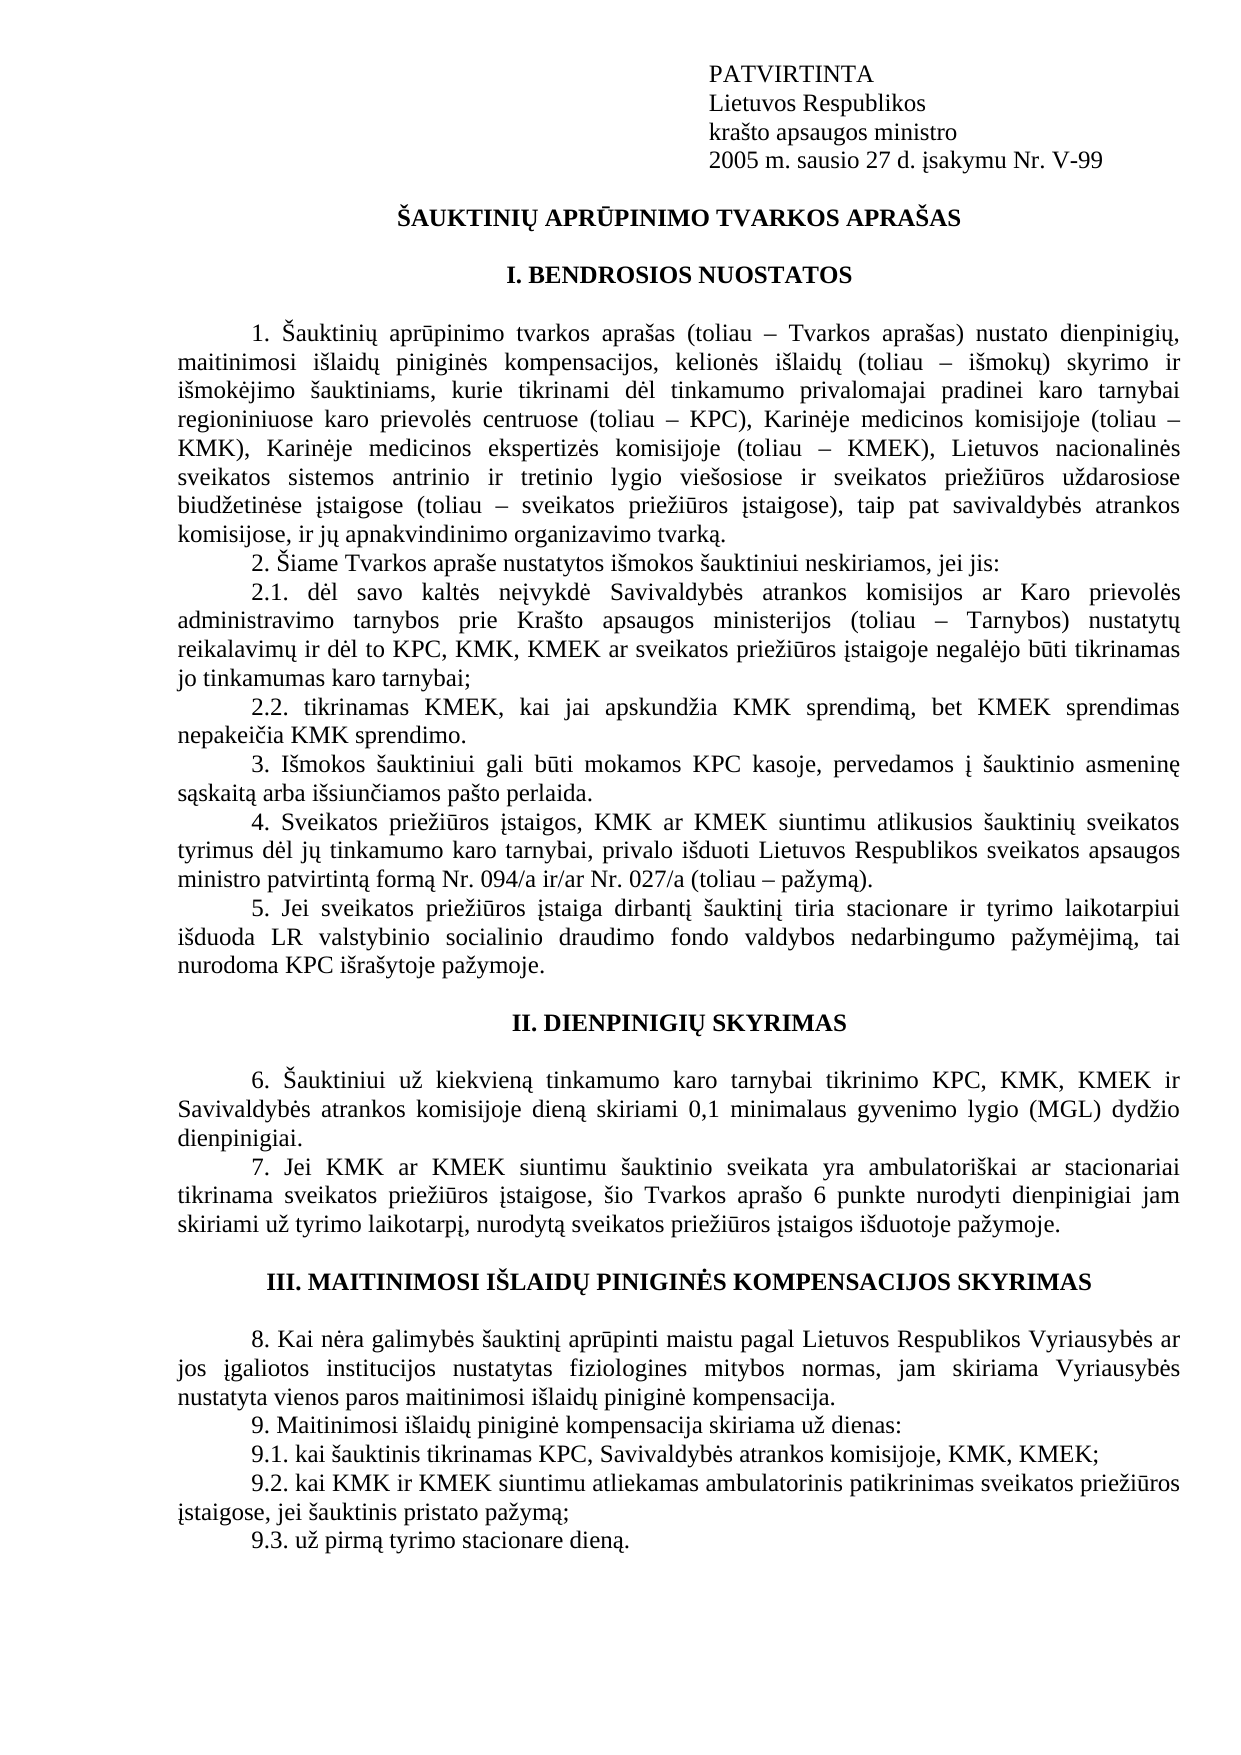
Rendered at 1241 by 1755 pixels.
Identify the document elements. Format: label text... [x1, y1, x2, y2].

text 2.2. tikrinamas KMEK, kai jai apskundžia KMK sprendimą, bet KMEK sprendimas nepakeičia KMK sprendimo. [177, 692, 1181, 749]
text III. MAITINIMOSI IŠLAIDŲ PINIGINĖS KOMPENSACIJOS SKYRIMAS [177, 1267, 1181, 1295]
text 1. Šauktinių aprūpinimo tvarkos aprašas (toliau – Tvarkos aprašas) nustato dienpinigių, maitinimosi išlaidų piniginės kompensacijos, kelionės išlaidų (toliau – išmokų) skyrimo ir išmokėjimo šauktiniams, kurie tikrinami dėl tinkamumo privalomajai pradinei karo tarnybai regioniniuose karo prievolės centruose (toliau – KPC), Karinėje medicinos komisijoje (toliau – KMK), Karinėje medicinos ekspertizės komisijoje (toliau – KMEK), Lietuvos nacionalinės sveikatos sistemos antrinio ir tretinio lygio viešosiose ir sveikatos priežiūros uždarosiose biudžetinėse įstaigose (toliau – sveikatos priežiūros įstaigose), taip pat savivaldybės atrankos komisijose, ir jų apnakvindinimo organizavimo tvarką. [177, 318, 1181, 548]
text Lietuvos Respublikos [177, 88, 1181, 117]
text 9. Maitinimosi išlaidų piniginė kompensacija skiriama už dienas: [177, 1410, 1181, 1439]
text 9.3. už pirmą tyrimo stacionare dieną. [177, 1525, 1181, 1554]
text 2. Šiame Tvarkos apraše nustatytos išmokos šauktiniui neskiriamos, jei jis: [177, 548, 1181, 577]
text 6. Šauktiniui už kiekvieną tinkamumo karo tarnybai tikrinimo KPC, KMK, KMEK ir savivaldybės atrankos komisijoje dieną skiriami 0,1 minimalaus gyvenimo lygio (MGL) dydžio dienpinigiai. [177, 1065, 1181, 1152]
text PATVIRTINTA [709, 59, 1181, 88]
text I. BENDROSIOS NUOSTATOS [177, 260, 1181, 289]
text 8. Kai nėra galimybės šauktinį aprūpinti maistu pagal Lietuvos Respublikos Vyriausybės ar jos įgaliotos institucijos nustatytas fiziologines mitybos normas, jam skiriama Vyriausybės nustatyta vienos paros maitinimosi išlaidų piniginė kompensacija. [177, 1324, 1181, 1410]
text 5. Jei sveikatos priežiūros įstaiga dirbantį šauktinį tiria stacionare ir tyrimo laikotarpiui išduoda LR valstybinio socialinio draudimo fondo valdybos nedarbingumo pažymėjimą, tai nurodoma KPC išrašytoje pažymoje. [177, 893, 1181, 979]
text ŠAUKTINIŲ APRŪPINIMO TVARKOS APRAŠAS [177, 203, 1181, 232]
text 7. Jei KMK ar KMEK siuntimu šauktinio sveikata yra ambulatoriškai ar stacionariai tikrinama sveikatos priežiūros įstaigose, šio Tvarkos aprašo 6 punkte nurodyti dienpinigiai jam skiriami už tyrimo laikotarpį, nurodytą sveikatos priežiūros įstaigos išduotoje pažymoje. [177, 1152, 1181, 1238]
text 2.1. dėl savo kaltės neįvykdė savivaldybės atrankos komisijos ar Karo prievolės administravimo tarnybos prie Krašto apsaugos ministerijos (toliau – Tarnybos) nustatytų reikalavimų ir dėl to KPC, KMK, KMEK ar sveikatos priežiūros įstaigoje negalėjo būti tikrinamas jo tinkamumas karo tarnybai; [177, 577, 1181, 692]
text 9.2. kai KMK ir KMEK siuntimu atliekamas ambulatorinis patikrinimas sveikatos priežiūros įstaigose, jei šauktinis pristato pažymą; [177, 1468, 1181, 1525]
text II. DIENPINIGIŲ SKYRIMAS [177, 1008, 1181, 1037]
text 9.1. kai šauktinis tikrinamas KPC, savivaldybės atrankos komisijoje, KMK, KMEK; [177, 1439, 1181, 1468]
text krašto apsaugos ministro [177, 117, 1181, 145]
text 2005 m. sausio 27 d. įsakymu Nr. V-99 [177, 145, 1181, 174]
text 3. Išmokos šauktiniui gali būti mokamos KPC kasoje, pervedamos į šauktinio asmeninę sąskaitą arba išsiunčiamos pašto perlaida. [177, 749, 1181, 807]
text 4. Sveikatos priežiūros įstaigos, KMK ar KMEK siuntimu atlikusios šauktinių sveikatos tyrimus dėl jų tinkamumo karo tarnybai, privalo išduoti Lietuvos Respublikos sveikatos apsaugos ministro patvirtintą formą Nr. 094/a ir/ar Nr. 027/a (toliau – pažymą). [177, 807, 1181, 893]
